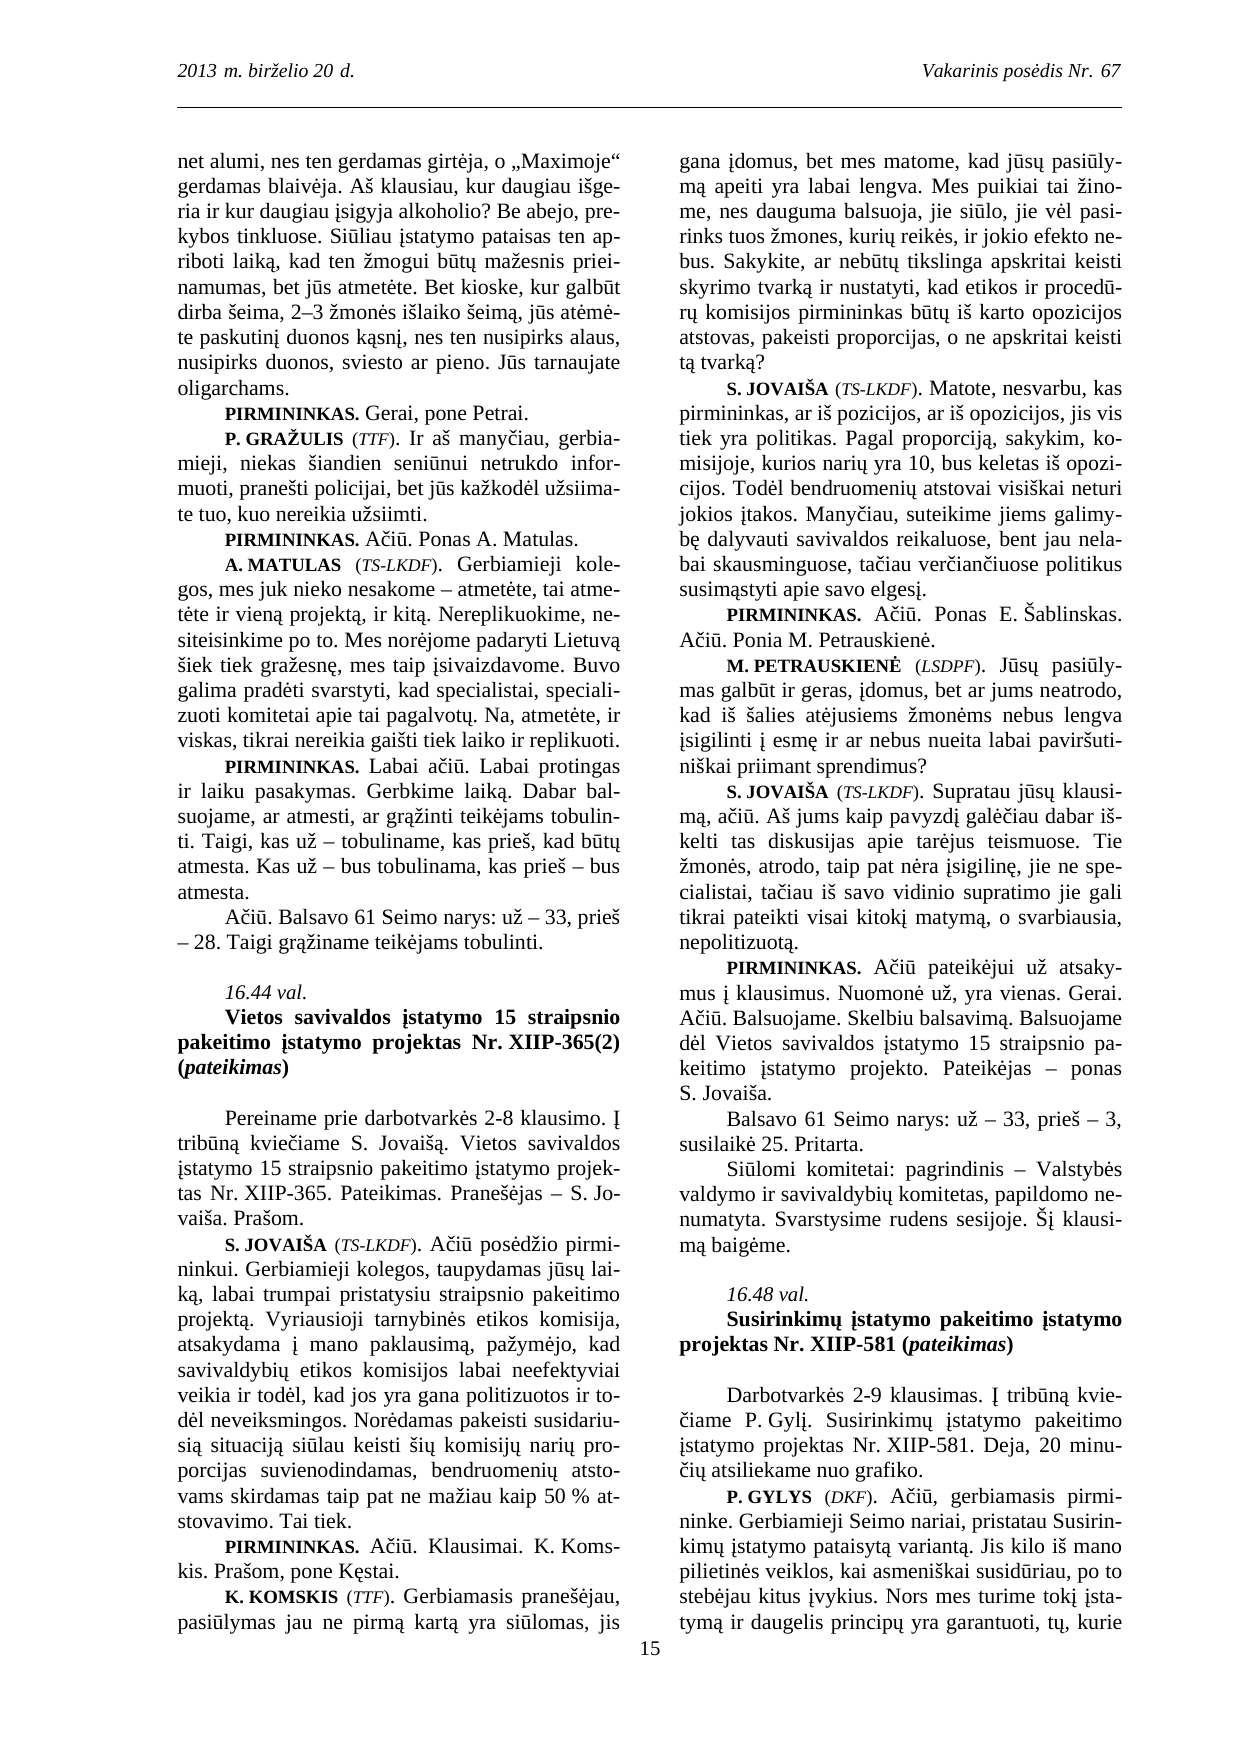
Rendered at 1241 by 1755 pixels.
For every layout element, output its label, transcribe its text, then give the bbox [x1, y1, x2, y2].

text S. JOVAIŠA (TS-LKDF). Su­pra­tau jū­sų klau­si­mą, ačiū. Aš jums kaip pa­vyz­dį ga­lė­čiau da­bar iš­kel­ti tas dis­ku­si­jas apie ta­rė­jus teis­muo­se. Tie žmo­nės, at­ro­do, taip pat nė­ra įsi­gi­li­nę, jie ne spe­cia­lis­tai, ta­čiau iš sa­vo vi­di­nio su­pra­ti­mo jie ga­li tik­rai pa­teik­ti vi­sai ki­to­kį ma­ty­mą, o svar­biau­sia, ne­po­li­ti­zuo­tą. [679, 778, 1122, 954]
text A. MATULAS (TS-LKDF). Ger­bia­mie­ji ko­le­gos, mes juk nie­ko ne­sa­ko­me – at­me­tė­te, tai at­me­tė­te ir vie­ną pro­jek­tą, ir ki­tą. Ne­rep­li­kuo­ki­me, ne­si­tei­sin­ki­me po to. Mes no­rė­jo­me pa­da­ry­ti Lie­tu­vą šiek tiek gra­žes­nę, mes taip įsi­vaiz­da­vo­me. Bu­vo ga­li­ma pra­dė­ti svars­ty­ti, kad spe­cia­lis­tai, spe­cia­li­zuo­ti ko­mi­te­tai apie tai pa­gal­vo­tų. Na, at­me­tė­te, ir vis­kas, tik­rai ne­rei­kia gaiš­ti tiek lai­ko ir re­pli­kuo­ti. [177, 551, 620, 753]
text S. JOVAIŠA (TS-LKDF). Ačiū po­sė­džio pir­mi­nin­kui. Ger­bia­mie­ji ko­le­gos, tau­py­da­mas jū­sų lai­ką, la­bai trum­pai pri­sta­ty­siu straips­nio pa­kei­ti­mo pro­jek­tą. Vy­riau­sio­ji tar­ny­bi­nės eti­kos ko­mi­si­ja, at­sa­ky­da­ma į ma­no pa­klau­si­mą, pa­žy­mė­jo, kad sa­vi­val­dy­bių eti­kos ko­mi­si­jos la­bai ne­efek­ty­viai vei­kia ir to­dėl, kad jos yra ga­na po­li­ti­zuo­tos ir to­dėl ne­veiks­min­gos. No­rė­da­mas pa­keis­ti su­si­da­riu­sią si­tu­a­ci­ją siū­lau keis­ti šių ko­mi­si­jų na­rių pro­por­ci­jas su­vie­no­din­da­mas, ben­druo­me­nių at­sto­vams skir­da­mas taip pat ne ma­žiau kaip 50 % at­sto­va­vi­mo. Tai tiek. [177, 1231, 620, 1533]
text P. GYLYS (DKF). Ačiū, ger­bia­ma­sis pir­mi­nin­ke. Ger­bia­mie­ji Sei­mo na­riai, pri­sta­tau Su­si­rin­ki­mų įsta­ty­mo pa­tai­sy­tą va­rian­tą. Jis ki­lo iš ma­no pi­lie­ti­nės veik­los, kai as­me­niš­kai su­si­dū­riau, po to ste­bė­jau ki­tus įvy­kius. Nors mes tu­ri­me to­kį įsta­ty­mą ir dau­ge­lis prin­ci­pų yra ga­ran­tuo­ti, tų, ku­rie [679, 1483, 1122, 1634]
text PIRMININKAS. Ačiū. Po­nas A. Ma­tu­las. [177, 526, 620, 551]
text PIRMININKAS. La­bai ačiū. La­bai pro­tin­gas ir lai­ku pa­sa­ky­mas. Gerb­ki­me lai­ką. Da­bar bal­suo­ja­me, ar at­mes­ti, ar grą­žin­ti tei­kė­jams to­bu­lin­ti. Tai­gi, kas už – to­bu­li­na­me, kas prieš, kad bū­tų at­mes­ta. Kas už – bus to­bu­li­na­ma, kas prieš – bus at­mes­ta. [177, 753, 620, 904]
text Bal­sa­vo 61 Sei­mo na­rys: už – 33, prieš – 3, su­si­lai­kė 25. Pri­tar­ta. [679, 1106, 1122, 1156]
text ga­na įdo­mus, bet mes ma­to­me, kad jū­sų pa­siū­ly­mą apei­ti yra la­bai leng­va. Mes pui­kiai tai ži­no­me, nes dau­gu­ma bal­suo­ja, jie siū­lo, jie vėl pa­si­rinks tuos žmo­nes, ku­rių rei­kės, ir jo­kio efek­to ne­bus. Sa­ky­ki­te, ar ne­bū­tų tiks­lin­ga ap­skri­tai keis­ti sky­ri­mo tvar­ką ir nu­sta­ty­ti, kad eti­kos ir pro­ce­dū­rų ko­mi­si­jos pir­mi­nin­kas bū­tų iš kar­to opo­zi­ci­jos at­sto­vas, pa­keis­ti pro­por­ci­jas, o ne ap­skri­tai keis­ti tą tvar­ką? [679, 148, 1122, 374]
text PIRMININKAS. Ačiū. Klau­si­mai. K. Koms­kis. Pra­šom, po­ne Kęs­tai. [177, 1533, 620, 1583]
text PIRMININKAS. Ge­rai, po­ne Pet­rai. [177, 400, 620, 425]
text Vie­tos sa­vi­val­dos įsta­ty­mo 15 straips­nio pa­kei­ti­mo įsta­ty­mo pro­jek­tas Nr. XIIP-365(2) (pa­tei­ki­mas) [177, 1004, 620, 1079]
text Su­si­rin­ki­mų įsta­ty­mo pa­kei­ti­mo įsta­ty­mo pro­jek­tas Nr. XIIP-581 (pa­tei­ki­mas) [679, 1306, 1122, 1357]
text Dar­bo­tvarkės 2-9 klau­si­mas. Į tri­bū­ną kvie­čia­me P. Gy­lį. Su­si­rin­ki­mų įsta­ty­mo pa­kei­ti­mo įsta­ty­mo pro­jek­tas Nr. XIIP-581. De­ja, 20 mi­nu­čių at­si­lie­ka­me nuo gra­fi­ko. [679, 1382, 1122, 1483]
text PIRMININKAS. Ačiū pa­tei­kė­jui už at­sa­ky­mus į klau­si­mus. Nuo­mo­nė už, yra vie­nas. Ge­rai. Ačiū. Bal­suo­ja­me. Skel­biu bal­sa­vi­mą. Bal­suo­ja­me dėl Vie­tos sa­vi­val­dos įsta­ty­mo 15 straips­nio pa­kei­ti­mo įsta­ty­mo pro­jek­to. Pa­tei­kė­jas – po­nas S. Jo­vai­ša. [679, 954, 1122, 1106]
text PIRMININKAS. Ačiū. Po­nas E. Šab­lins­kas. Ačiū. Po­nia M. Pet­raus­kie­nė. [679, 601, 1122, 652]
text Siū­lo­mi ko­mi­te­tai: pa­grin­di­nis – Vals­ty­bės val­dy­mo ir sa­vi­val­dy­bių ko­mi­te­tas, pa­pil­do­mo ne­nu­ma­ty­ta. Svars­ty­si­me ru­dens se­si­jo­je. Šį klau­si­mą bai­gė­me. [679, 1156, 1122, 1257]
text S. JOVAIŠA (TS-LKDF). Ma­to­te, ne­svar­bu, kas pir­mi­nin­kas, ar iš po­zi­ci­jos, ar iš opo­zi­ci­jos, jis vis tiek yra po­li­ti­kas. Pa­gal pro­por­ci­ją, sa­ky­kim, ko­mi­si­jo­je, ku­rios na­rių yra 10, bus ke­le­tas iš opo­zi­ci­jos. To­dėl ben­druo­me­nių at­sto­vai vi­siš­kai ne­tu­ri jo­kios įta­kos. Ma­ny­čiau, su­tei­ki­me jiems ga­li­my­bę da­ly­vau­ti sa­vi­val­dos rei­ka­luo­se, bent jau ne­la­bai skaus­min­guo­se, ta­čiau ver­čian­čiuo­se po­li­ti­kus su­si­mąs­ty­ti apie sa­vo el­ge­sį. [679, 374, 1122, 601]
text M. PETRAUSKIENĖ (LSDPF). Jū­sų pa­siū­ly­mas gal­būt ir ge­ras, įdo­mus, bet ar jums ne­at­ro­do, kad iš ša­lies at­ėju­siems žmo­nėms ne­bus leng­va įsi­gi­lin­ti į es­mę ir ar ne­bus nu­ei­ta la­bai pa­vir­šu­ti­niš­kai pri­imant spren­di­mus? [679, 652, 1122, 778]
text Per­ei­na­me prie dar­bo­tvarkės 2-8 klau­si­mo. Į tri­bū­ną kvie­čia­me S. Jo­vai­šą. Vie­tos sa­vi­val­dos įsta­ty­mo 15 straips­nio pa­kei­ti­mo įsta­ty­mo pro­jek­tas Nr. XIIP-365. Pa­tei­ki­mas. Pra­ne­šė­jas – S. Jo­vai­ša. Pra­šom. [177, 1104, 620, 1231]
text Ačiū. Bal­sa­vo 61 Sei­mo na­rys: už – 33, prieš – 28. Tai­gi grą­ži­na­me tei­kė­jams to­bu­lin­ti. [177, 904, 620, 954]
text P. GRAŽULIS (TTF). Ir aš ma­ny­čiau, ger­bia­mie­ji, nie­kas šian­dien se­niū­nui ne­truk­do in­for­muo­ti, pra­neš­ti po­li­ci­jai, bet jūs kaž­ko­dėl už­si­i­ma­te tuo, kuo ne­rei­kia už­si­im­ti. [177, 425, 620, 526]
text 16.48 val. [726, 1282, 1122, 1306]
text 16.44 val. [224, 979, 620, 1004]
text K. KOMSKIS (TTF). Ger­bia­ma­sis pra­ne­šė­jau, pa­siū­ly­mas jau ne pir­mą kar­tą yra siū­lo­mas, jis [177, 1583, 620, 1634]
text net alu­mi, nes ten ger­da­mas gir­tė­ja, o „Ma­xi­mo­je“ ger­da­mas blai­vė­ja. Aš klau­siau, kur dau­giau iš­ge­ria ir kur dau­giau įsi­gy­ja al­ko­ho­lio? Be abe­jo, pre­ky­bos tin­kluo­se. Siū­liau įsta­ty­mo pa­tai­sas ten ap­ri­bo­ti lai­ką, kad ten žmo­gui bū­tų ma­žes­nis pri­ei­na­mu­mas, bet jūs at­me­tė­te. Bet kios­ke, kur gal­būt dir­ba šei­ma, 2–3 žmo­nės iš­lai­ko šei­mą, jūs at­ėmė­te pas­ku­ti­nį duo­nos kąs­nį, nes ten nu­si­pirks alaus, nu­si­pirks duo­nos, svies­to ar pie­no. Jūs tar­nau­ja­te oli­gar­chams. [177, 148, 620, 400]
